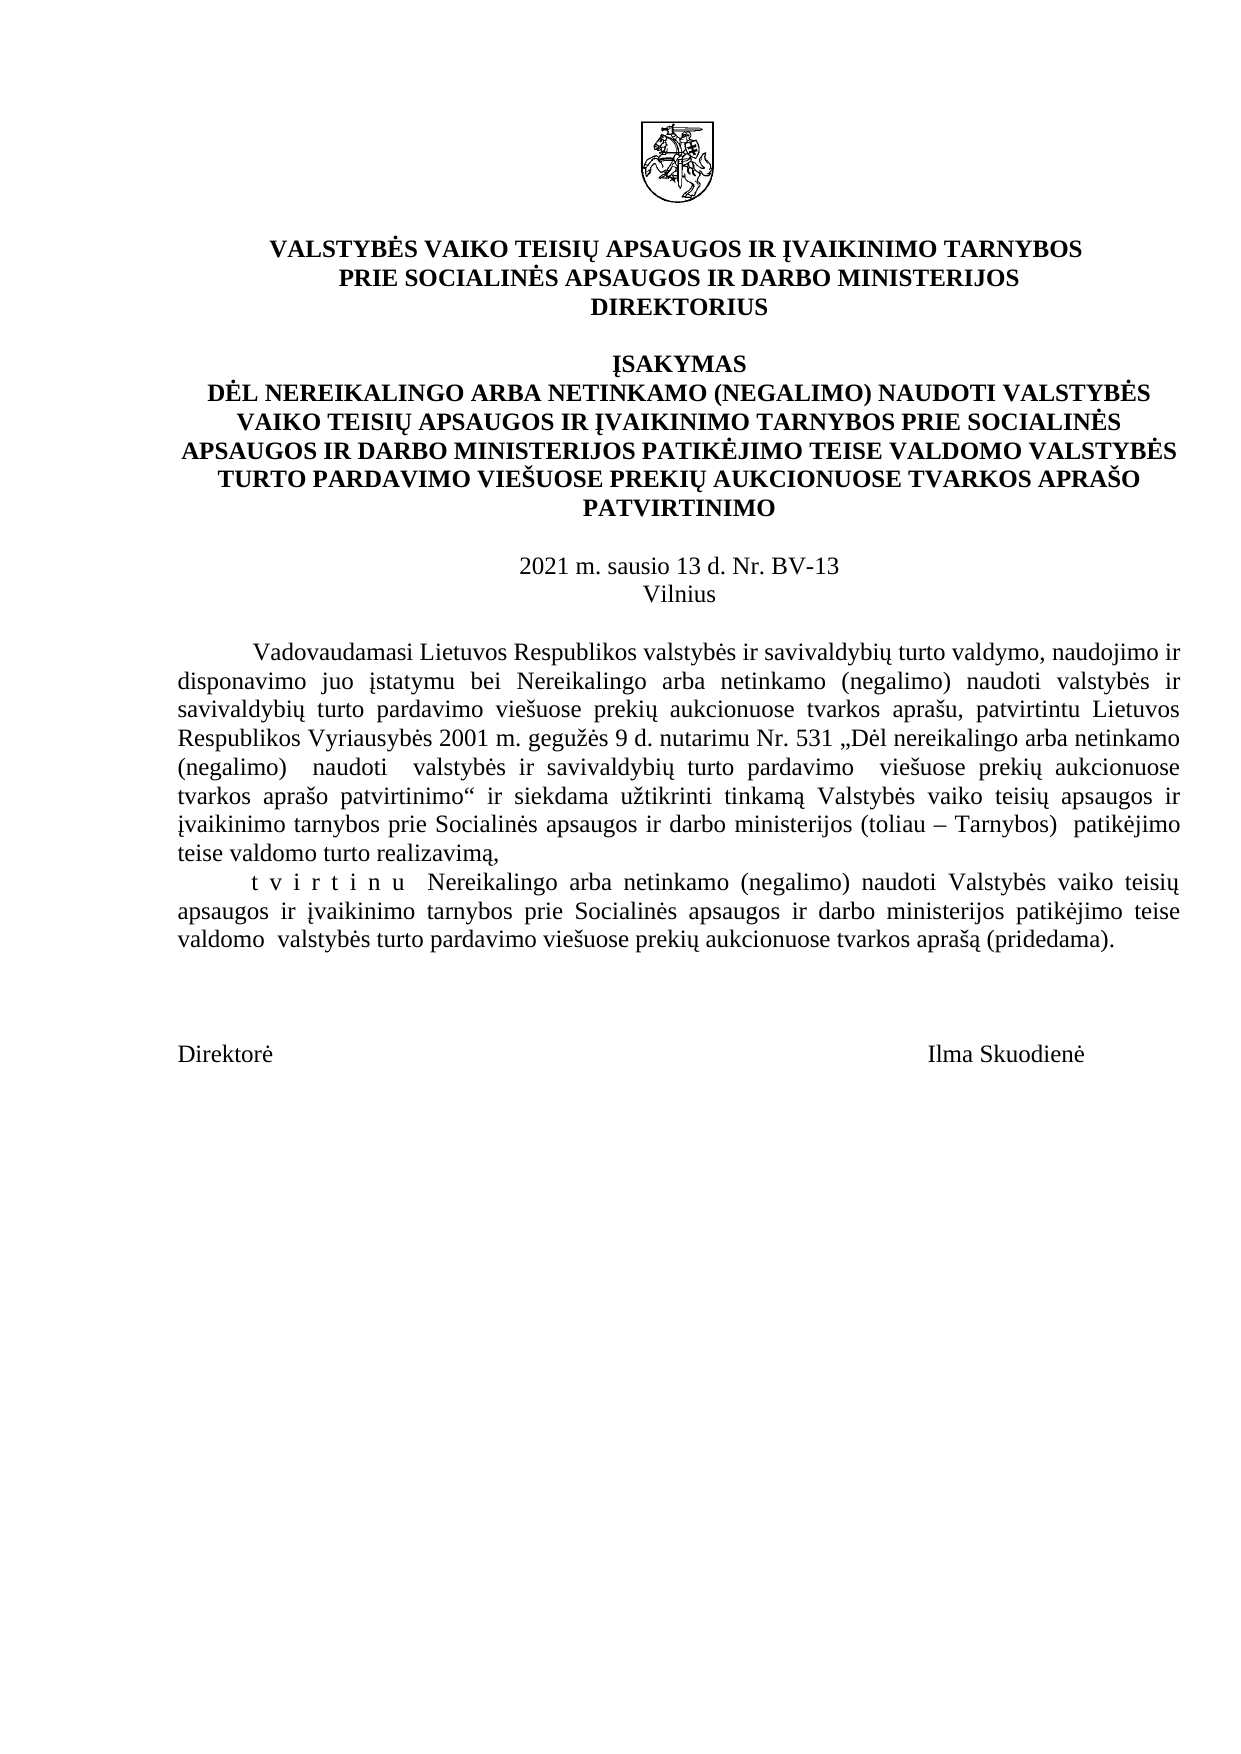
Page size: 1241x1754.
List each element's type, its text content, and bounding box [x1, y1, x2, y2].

text t v i r t i n u Nereikalingo arba netinkamo (negalimo) naudoti Valstybės vaiko teisių apsaugos ir įvaikinimo tarnybos prie Socialinės apsaugos ir darbo ministerijos patikėjimo teise valdomo valstybės turto pardavimo viešuose prekių aukcionuose tvarkos aprašą (pridedama). [177, 867, 1181, 953]
text Vadovaudamasi Lietuvos Respublikos valstybės ir savivaldybių turto valdymo, naudojimo ir disponavimo juo įstatymu bei Nereikalingo arba netinkamo (negalimo) naudoti valstybės ir savivaldybių turto pardavimo viešuose prekių aukcionuose tvarkos aprašu, patvirtintu Lietuvos Respublikos Vyriausybės 2001 m. gegužės 9 d. nutarimu Nr. 531 „Dėl nereikalingo arba netinkamo (negalimo) naudoti valstybės ir savivaldybių turto pardavimo viešuose prekių aukcionuose tvarkos aprašo patvirtinimo“ ir siekdama užtikrinti tinkamą Valstybės vaiko teisių apsaugos ir įvaikinimo tarnybos prie Socialinės apsaugos ir darbo ministerijos (toliau – Tarnybos) patikėjimo teise valdomo turto realizavimą, [177, 637, 1181, 867]
text PRIE SOCIALINĖS APSAUGOS IR DARBO MINISTERIJOS [177, 263, 1181, 292]
text DIREKTORIUS [177, 292, 1181, 321]
text ĮSAKYMAS [177, 349, 1181, 378]
text Direktorė Ilma Skuodienė [177, 1039, 1181, 1068]
text 2021 m. sausio 13 d. Nr. BV-13 [177, 551, 1181, 579]
text Vilnius [177, 579, 1181, 608]
text DĖL NEREIKALINGO ARBA NETINKAMO (NEGALIMO) NAUDOTI VALSTYBĖS VAIKO TEISIŲ APSAUGOS IR ĮVAIKINIMO TARNYBOS PRIE SOCIALINĖS APSAUGOS IR DARBO MINISTERIJOS PATIKĖJIMO TEISE VALDOMO VALSTYBĖS TURTO PARDAVIMO VIEŠUOSE PREKIŲ AUKCIONUOSE TVARKOS APRAŠO PATVIRTINIMO [177, 378, 1181, 522]
text VALSTYBĖS VAIKO TEISIŲ APSAUGOS IR ĮVAIKINIMO TARNYBOS [177, 234, 1181, 263]
